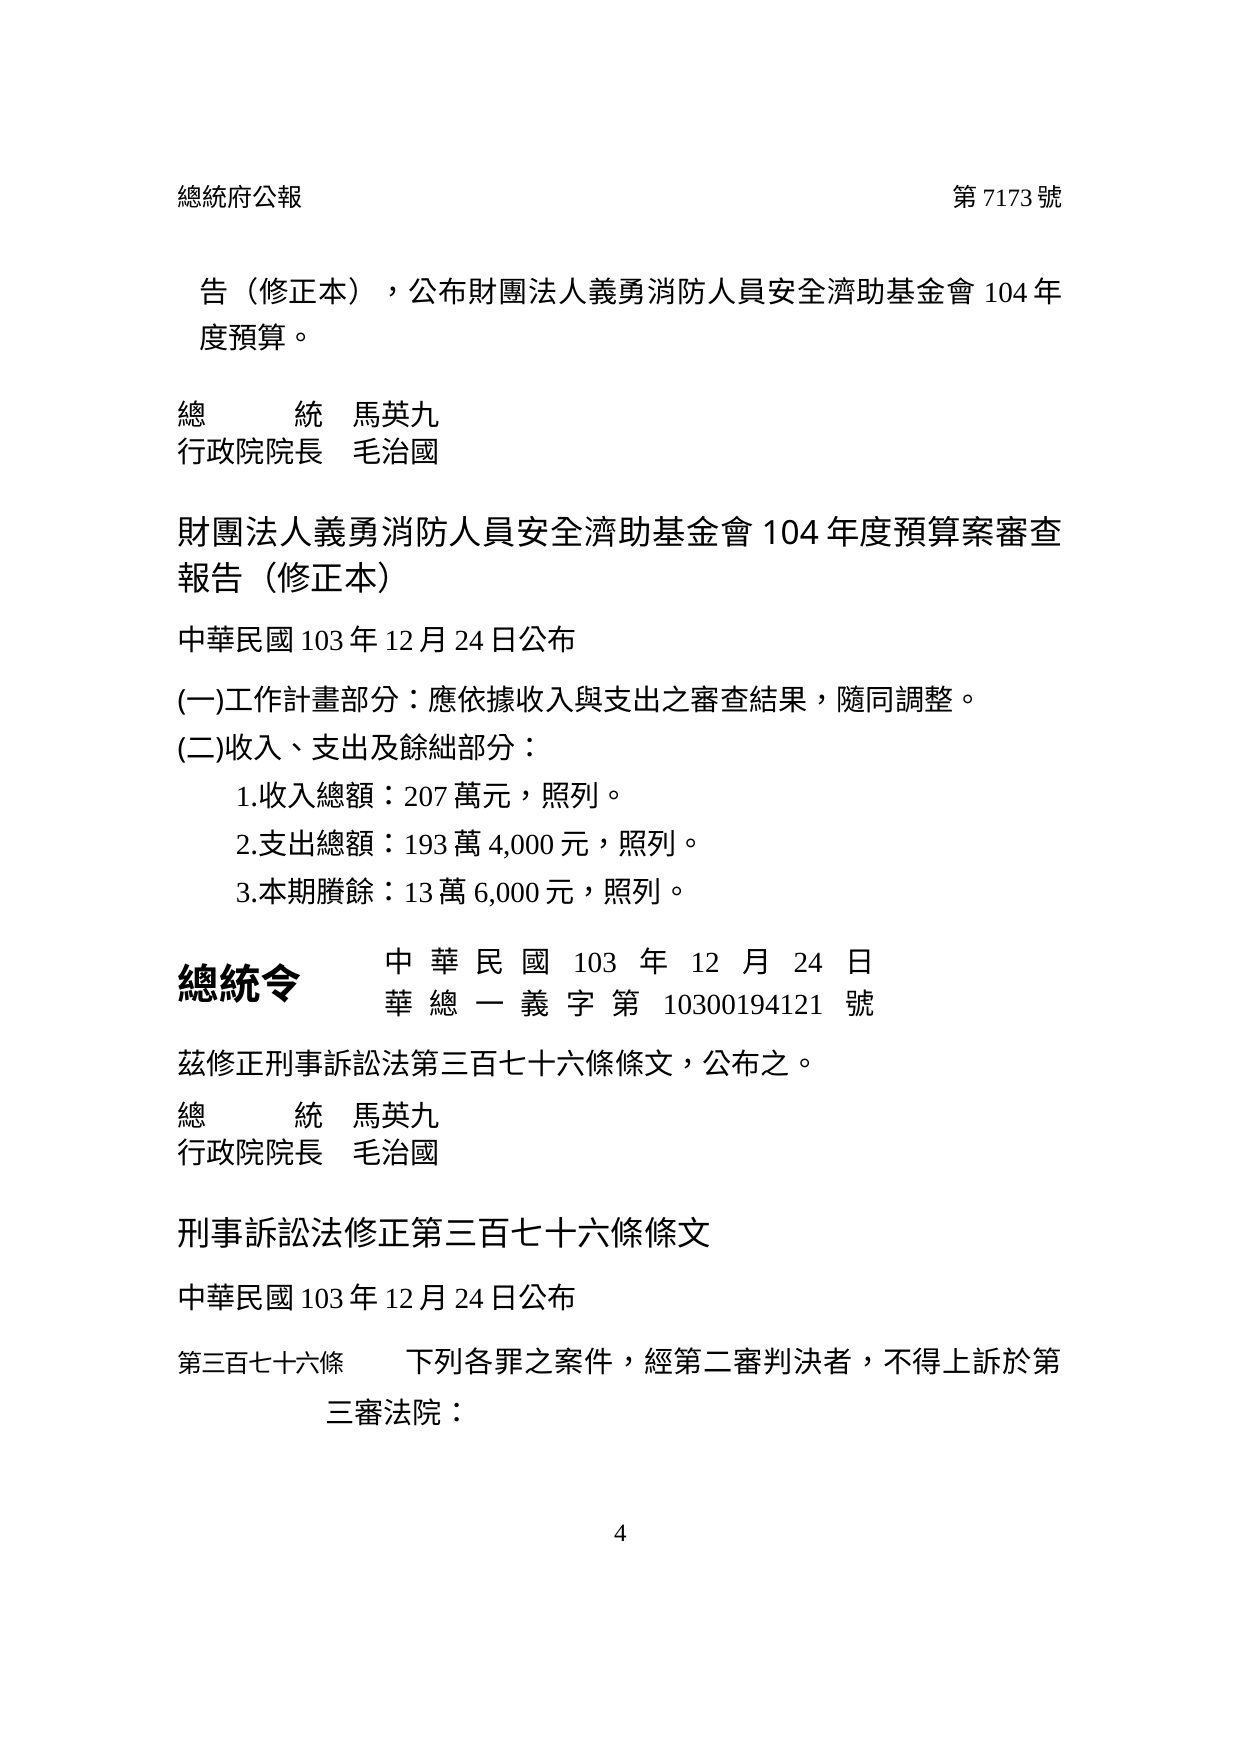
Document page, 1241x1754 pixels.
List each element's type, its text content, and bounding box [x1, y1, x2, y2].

text 中華民國103年12月24日公布 [177, 1267, 1063, 1318]
text 3.本期賸餘：13萬6,000元，照列。 [236, 864, 1063, 912]
text 1.收入總額：207萬元，照列。 [236, 768, 1063, 816]
text 中華民國103年12月24日公布 [177, 612, 1063, 659]
text 財團法人義勇消防人員安全濟助基金會104年度預算案審查報告（修正本） [177, 507, 1063, 599]
text 2.支出總額：193萬4,000元，照列。 [236, 816, 1063, 864]
text 第三百七十六條 下列各罪之案件，經第二審判決者，不得上訴於第三審法院： [177, 1331, 1063, 1434]
text (二)收入、支出及餘絀部分： [177, 720, 1063, 768]
table_header 總統令 [174, 937, 381, 1025]
text 刑事訴訟法修正第三百七十六條條文 [177, 1209, 1063, 1254]
text 告（修正本），公布財團法人義勇消防人員安全濟助基金會104年度預算。 [199, 266, 1063, 357]
table_header 中華民國103年12月24日 華總一義字第10300194121號 [381, 937, 877, 1025]
text 行政院院長 毛治國 [177, 432, 1063, 470]
text 茲修正刑事訴訟法第三百七十六條條文，公布之。 [177, 1038, 1063, 1084]
text 行政院院長 毛治國 [177, 1134, 1063, 1171]
text 總 統 馬英九 [177, 395, 1063, 432]
text (一)工作計畫部分：應依據收入與支出之審查結果，隨同調整。 [177, 672, 1063, 720]
text 總 統 馬英九 [177, 1096, 1063, 1134]
